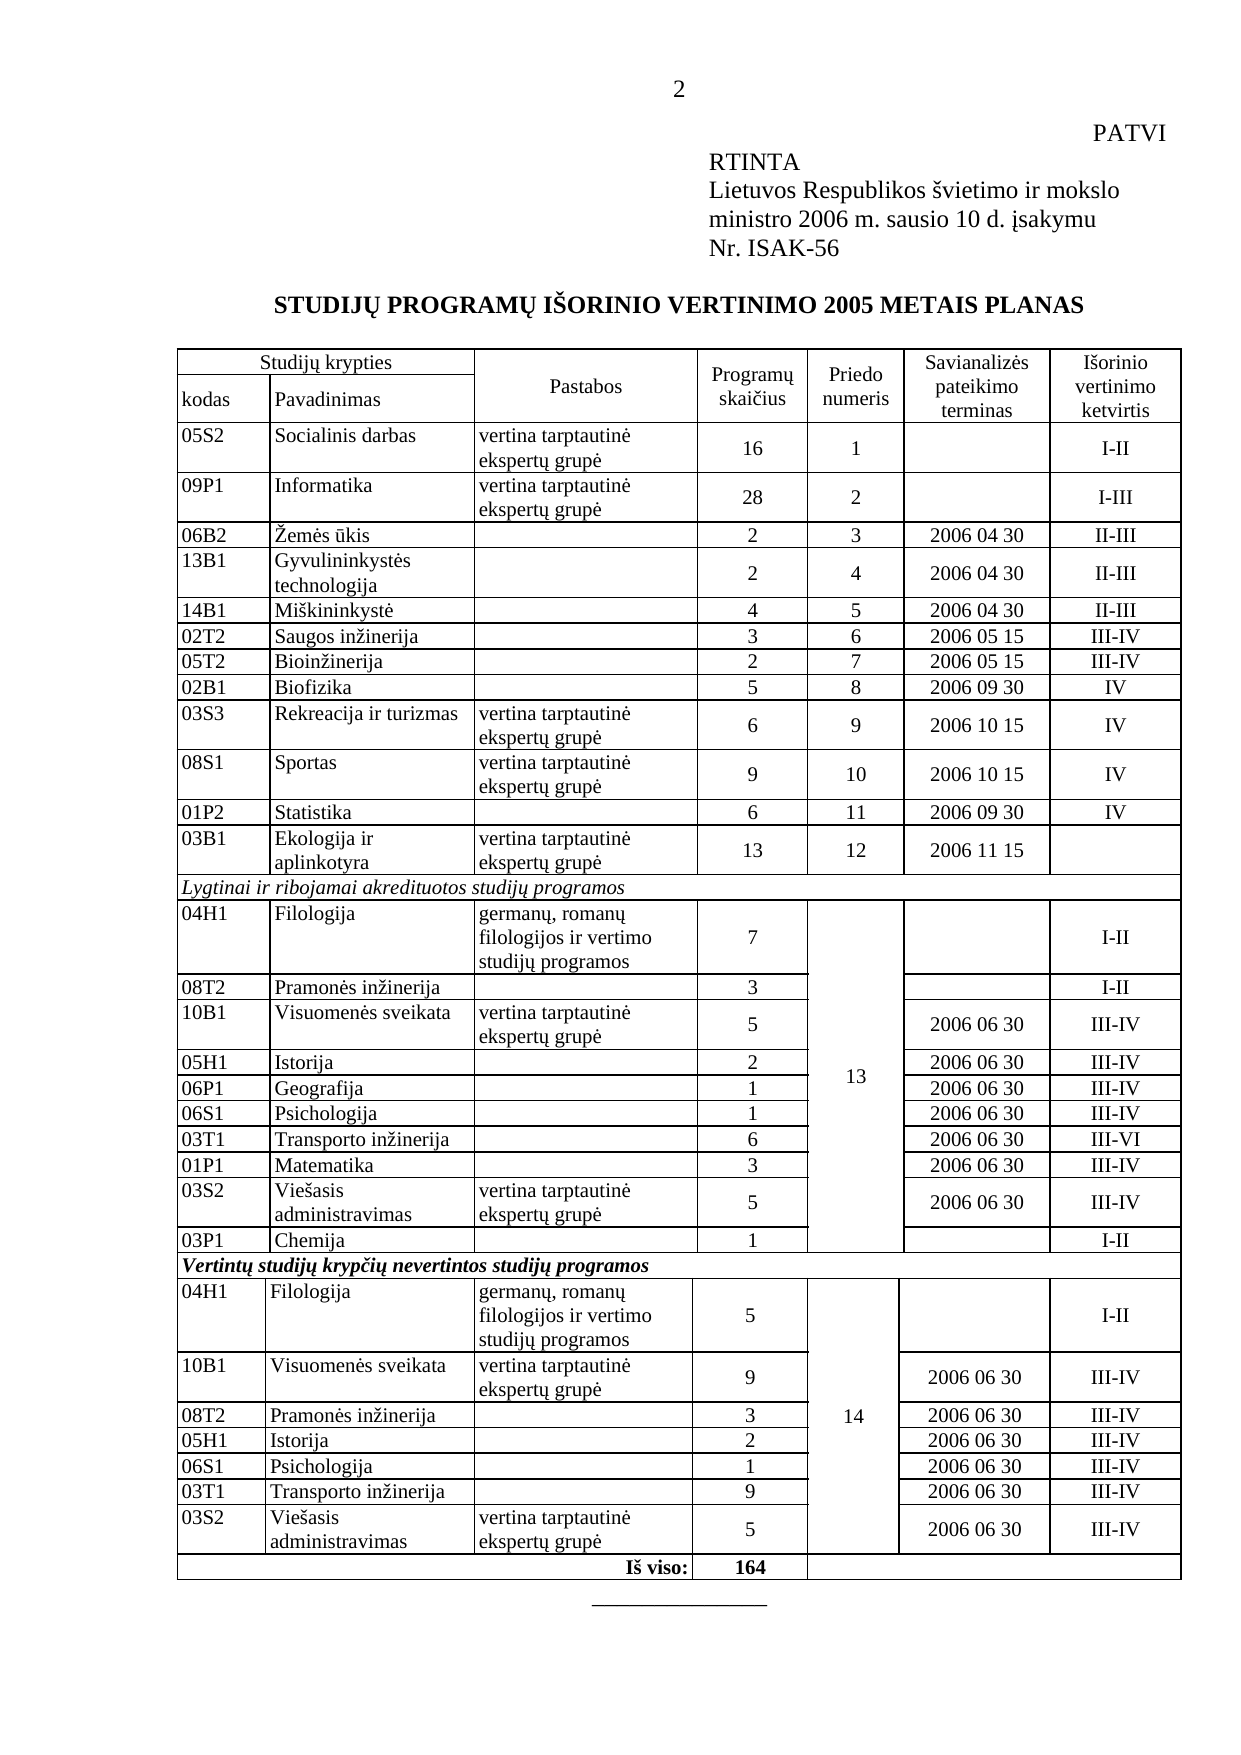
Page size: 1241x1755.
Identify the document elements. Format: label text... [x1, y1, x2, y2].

table_cell [693, 1127, 697, 1151]
text PATVIRTINTA [709, 118, 1181, 176]
table_cell 6 [803, 1127, 807, 1151]
table_cell 3 [693, 1403, 697, 1427]
table_cell 08S1 [178, 750, 269, 798]
table_cell [808, 1555, 812, 1579]
table_cell 6 [698, 701, 807, 749]
table_cell 04H1 [178, 1279, 265, 1351]
table_cell Informatika [271, 473, 474, 521]
table_cell I-II [1051, 423, 1180, 472]
table_header Priedo numeris [808, 350, 903, 422]
table_cell 04H1 [178, 901, 269, 973]
table_cell IV [1051, 750, 1180, 798]
table_cell III-IV [1051, 1353, 1180, 1401]
table_cell Visuomenės sveikata [266, 1353, 474, 1401]
table_cell 2 [803, 523, 807, 547]
table_cell 9 [693, 1480, 697, 1503]
table_cell [693, 624, 697, 648]
table_cell 2006 06 30 [905, 1178, 1049, 1226]
table_cell 4 [803, 598, 807, 622]
table_cell [693, 650, 697, 673]
table_cell I-II [1051, 901, 1180, 973]
table_cell 12 [808, 826, 903, 874]
table_cell 3 [803, 1403, 807, 1427]
text Lietuvos Respublikos švietimo ir mokslo [177, 176, 1181, 204]
table_cell 9 [803, 1480, 807, 1503]
table_cell [693, 1076, 697, 1100]
table_cell 2006 04 30 [905, 548, 1049, 597]
table_cell 3 [899, 523, 903, 547]
table_cell 1 [803, 1454, 807, 1478]
table_cell [905, 473, 1049, 521]
table_cell 9 [693, 1353, 807, 1401]
table_cell 9 [808, 701, 903, 749]
table_cell 7 [899, 650, 903, 673]
table_cell 10B1 [178, 1000, 269, 1048]
table_cell [693, 1153, 697, 1177]
table_cell 1 [693, 1454, 697, 1478]
table_cell [905, 423, 1049, 472]
table_cell 03S3 [178, 701, 269, 749]
table_cell 3 [803, 975, 807, 999]
table_cell [688, 1454, 692, 1478]
table_cell 10 [808, 750, 903, 798]
table_cell 1 [808, 423, 903, 472]
table_cell 2006 10 15 [905, 701, 1049, 749]
table_cell 13B1 [178, 548, 269, 597]
table_cell [688, 1403, 692, 1427]
table_cell Filologija [271, 901, 474, 973]
table_cell 14 [808, 1279, 898, 1553]
table_cell 2 [808, 473, 903, 521]
table_cell 2 [693, 1428, 697, 1452]
table_cell 1 [803, 1101, 807, 1125]
text ministro 2006 m. sausio 10 d. įsakymu [177, 204, 1181, 233]
table_cell 13 [808, 901, 903, 1252]
table_cell 2006 06 30 [900, 1505, 1049, 1553]
table_cell [693, 800, 697, 824]
table_cell [688, 1428, 692, 1452]
table_cell 6 [803, 800, 807, 824]
table_cell I-II [1051, 1279, 1180, 1351]
table_cell [693, 1050, 697, 1074]
table_cell 3 [803, 624, 807, 648]
table_cell Visuomenės sveikata [271, 1000, 474, 1048]
table_cell 05H1 [261, 1428, 265, 1452]
table_cell kodas [178, 375, 269, 422]
table_cell 03T1 [261, 1480, 265, 1503]
table_cell 08T2 [261, 1403, 265, 1427]
table_cell [475, 548, 697, 597]
table_cell 5 [693, 1505, 807, 1553]
table_cell [693, 975, 697, 999]
table_cell 05S2 [178, 423, 269, 472]
table_cell 164 [693, 1555, 697, 1579]
table_cell Filologija [266, 1279, 474, 1351]
table_cell 7 [808, 650, 812, 673]
table_header Programų skaičius [698, 350, 807, 422]
table_cell [693, 1228, 697, 1252]
table_cell 8 [899, 675, 903, 699]
table_cell 6 [899, 624, 903, 648]
table_cell IV [1051, 701, 1180, 749]
table_cell 2006 10 15 [905, 750, 1049, 798]
text STUDIJŲ PROGRAMŲ IŠORINIO VERTINIMO 2005 METAIS PLANAS [177, 291, 1181, 319]
table_header Pastabos [475, 350, 697, 422]
table_cell Pavadinimas [271, 375, 474, 422]
table_cell 2006 06 30 [905, 1000, 1049, 1048]
table_cell 10B1 [178, 1353, 265, 1401]
table_cell 164 [803, 1555, 807, 1579]
table_cell 28 [698, 473, 807, 521]
table_cell 9 [698, 750, 807, 798]
table_cell 13 [698, 826, 807, 874]
table_cell 5 [899, 598, 903, 622]
text Nr. ISAK-56 [177, 233, 1181, 262]
table_cell 2006 06 30 [900, 1353, 1049, 1401]
table_cell 5 [803, 675, 807, 699]
table_cell [693, 598, 697, 622]
table_cell 4 [808, 548, 903, 597]
table_cell 2 [803, 650, 807, 673]
table_cell Sportas [271, 750, 474, 798]
table_cell [900, 1279, 1049, 1351]
table_cell 09P1 [178, 473, 269, 521]
table_cell 03B1 [178, 826, 269, 874]
table_cell 06S1 [261, 1454, 265, 1478]
table_cell 03S2 [178, 1178, 269, 1226]
table_cell 3 [803, 1153, 807, 1177]
table_cell 11 [899, 800, 903, 824]
table_cell 1 [803, 1076, 807, 1100]
table_cell III-IV [1051, 1505, 1180, 1553]
table_cell III-IV [1051, 1178, 1180, 1226]
table_cell 5 [698, 1000, 807, 1048]
table_cell [688, 1480, 692, 1503]
table_cell 2 [803, 1428, 807, 1452]
table_cell 11 [808, 800, 812, 824]
table_cell [1051, 826, 1180, 874]
table_cell II-III [1051, 548, 1180, 597]
table_cell 16 [698, 423, 807, 472]
table_cell 5 [693, 1279, 807, 1351]
table_cell 5 [698, 1178, 807, 1226]
table_cell [693, 1101, 697, 1125]
table_cell Rekreacija ir turizmas [271, 701, 474, 749]
text ______________ [177, 1580, 1181, 1609]
table_cell III-IV [1051, 1000, 1180, 1048]
table_cell 6 [808, 624, 812, 648]
table_cell [905, 901, 1049, 973]
table_cell Socialinis darbas [271, 423, 474, 472]
table_cell 1 [803, 1228, 807, 1252]
table_cell 7 [698, 901, 807, 973]
table_cell 2 [803, 1050, 807, 1074]
table_cell 2006 11 15 [905, 826, 1049, 874]
table_cell 8 [808, 675, 812, 699]
table_cell I-III [1051, 473, 1180, 521]
table_cell 2 [698, 548, 807, 597]
table_cell 5 [808, 598, 812, 622]
table_cell [693, 523, 697, 547]
table_cell 03S2 [178, 1505, 265, 1553]
table_cell [693, 675, 697, 699]
table_cell 3 [808, 523, 812, 547]
